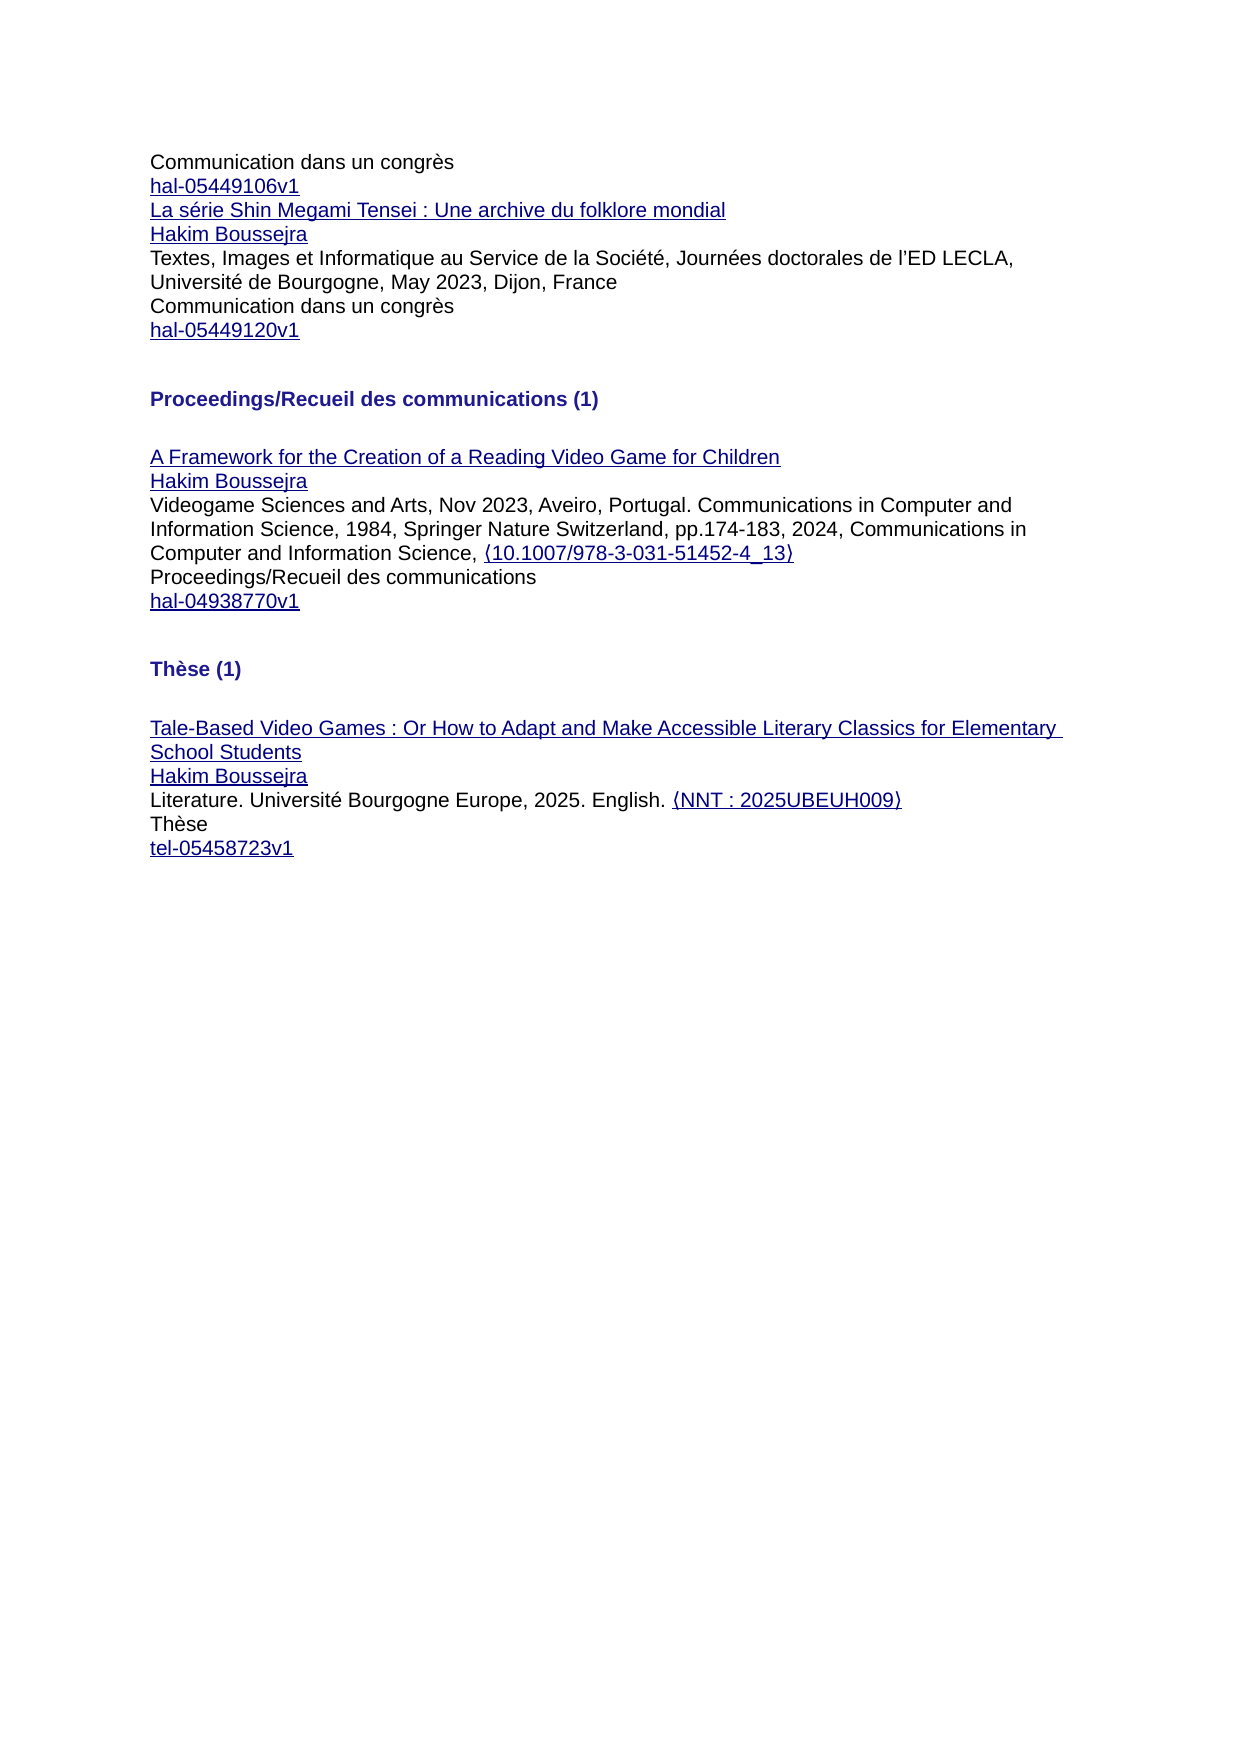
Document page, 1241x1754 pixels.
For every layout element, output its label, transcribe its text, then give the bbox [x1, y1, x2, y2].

subtitle Proceedings/Recueil des communications (1) [150, 386, 1090, 410]
subtitle Thèse (1) [150, 657, 1090, 681]
table_cell Communication dans un congrès hal-05449106v1 [150, 150, 1090, 198]
table_header A Framework for the Creation of a Reading Video Game for Children Hakim Boussejra Videogame Sciences and Arts, Nov 2023, Aveiro, Portugal. Communications in Computer and Information Science, 1984, Springer Nature Switzerland, pp.174-183, 2024, Communications in Computer and Information Science, ⟨10.1007/978-3-031-51452-4_13⟩ Proceedings/Recueil des communications hal-04938770v1 [150, 445, 1090, 612]
table_cell La série Shin Megami Tensei : Une archive du folklore mondial Hakim Boussejra Textes, Images et Informatique au Service de la Société, Journées doctorales de l’ED LECLA, Université de Bourgogne, May 2023, Dijon, France Communication dans un congrès hal-05449120v1 [150, 198, 1090, 342]
table_header Tale-Based Video Games : Or How to Adapt and Make Accessible Literary Classics for Elementary School Students Hakim Boussejra Literature. Université Bourgogne Europe, 2025. English. ⟨NNT : 2025UBEUH009⟩ Thèse tel-05458723v1 [150, 716, 1090, 859]
